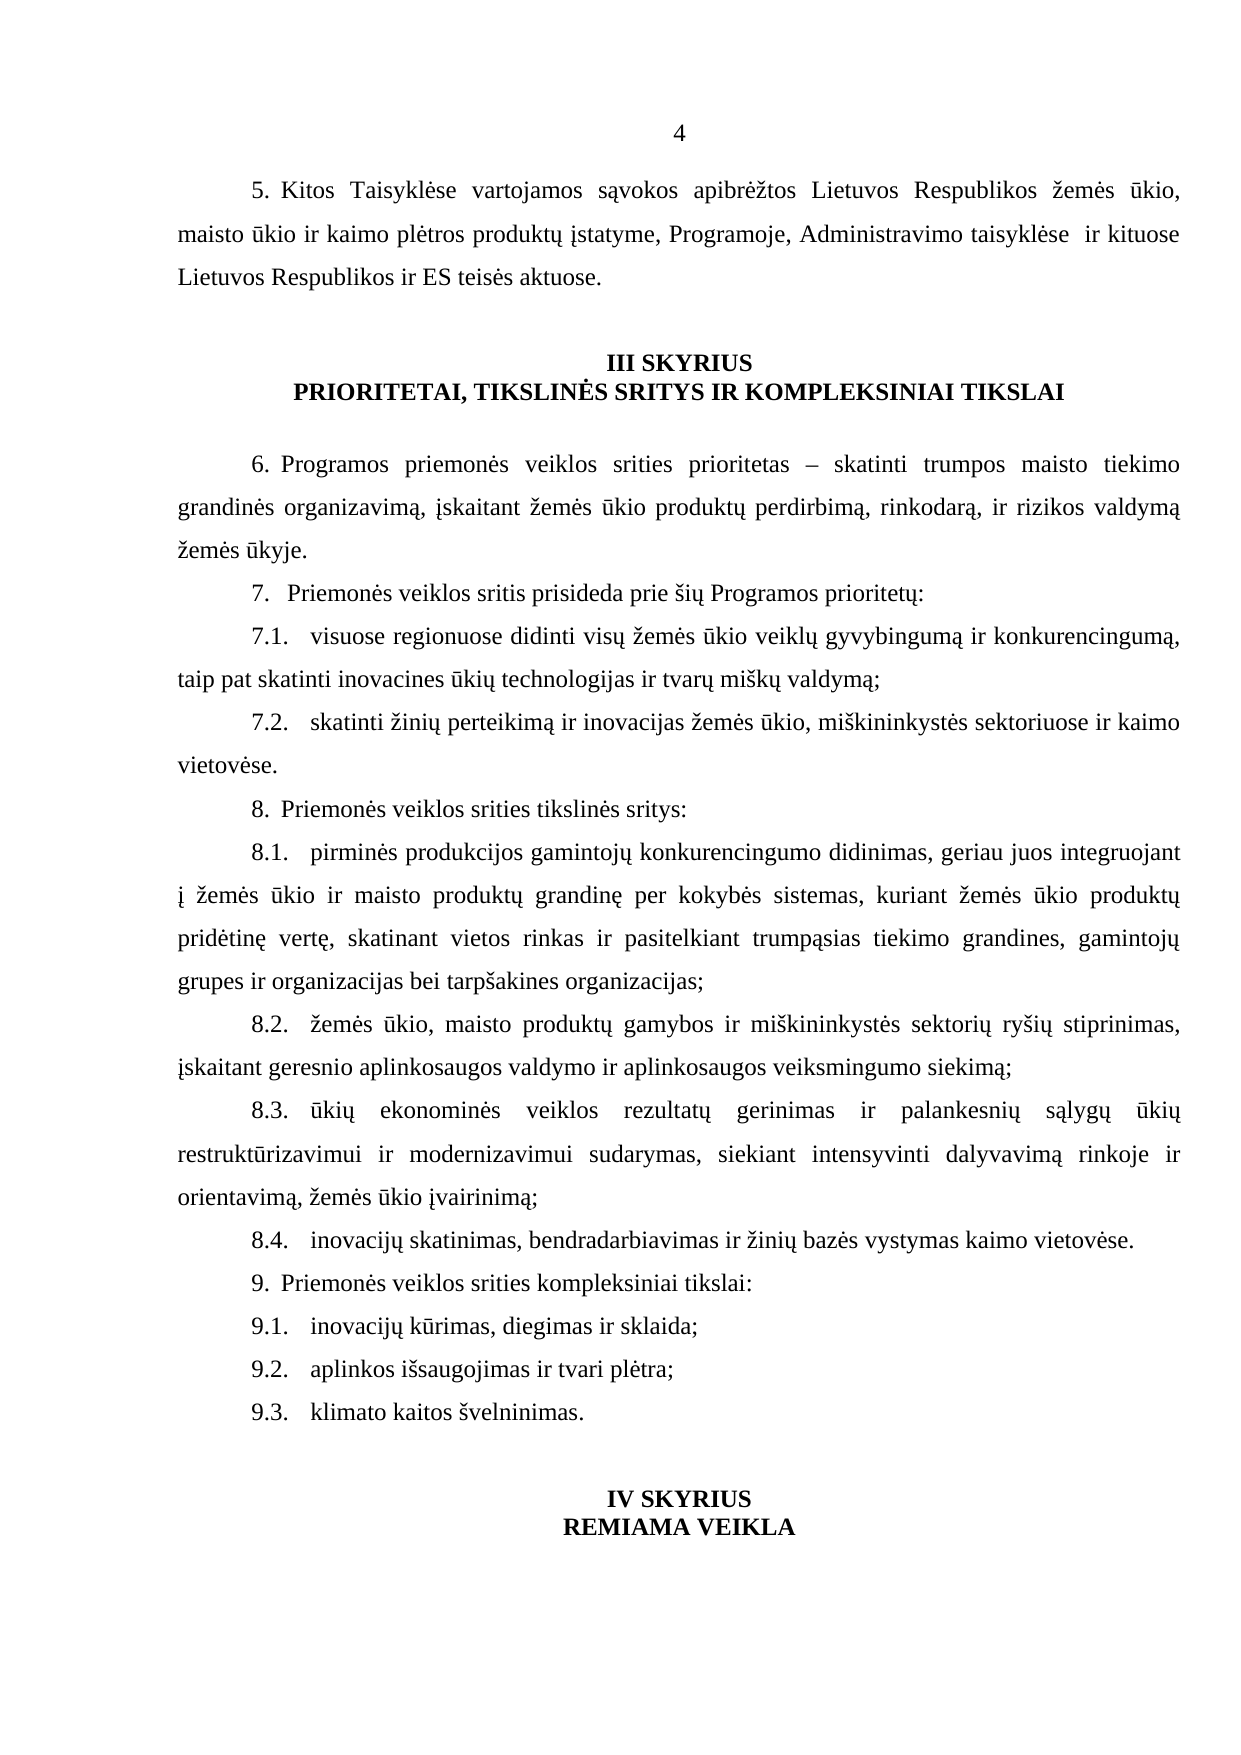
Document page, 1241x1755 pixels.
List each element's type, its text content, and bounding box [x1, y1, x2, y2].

text 5. Kitos Taisyklėse vartojamos sąvokos apibrėžtos Lietuvos Respublikos žemės ūkio, maisto ūkio ir kaimo plėtros produktų įstatyme, Programoje, Administravimo taisyklėse ir kituose Lietuvos Respublikos ir ES teisės aktuose. [177, 176, 1181, 291]
text REMIAMA VEIKLA [177, 1512, 1181, 1541]
text IV SKYRIUS [177, 1484, 1181, 1512]
text 8. Priemonės veiklos srities tikslinės sritys: [177, 794, 1181, 822]
text 9.2. aplinkos išsaugojimas ir tvari plėtra; [177, 1354, 1181, 1383]
text 9.3. klimato kaitos švelninimas. [177, 1397, 1181, 1426]
text 7.2. skatinti žinių perteikimą ir inovacijas žemės ūkio, miškininkystės sektoriuose ir kaimo vietovėse. [177, 707, 1181, 779]
text 7. Priemonės veiklos sritis prisideda prie šių Programos prioritetų: [177, 578, 1181, 607]
text PRIORITETAI, TIKSLINĖS SRITYS IR KOMPLEKSINIAI TIKSLAI [177, 377, 1181, 406]
text 9. Priemonės veiklos srities kompleksiniai tikslai: [177, 1268, 1181, 1297]
text 6. Programos priemonės veiklos srities prioritetas – skatinti trumpos maisto tiekimo grandinės organizavimą, įskaitant žemės ūkio produktų perdirbimą, rinkodarą, ir rizikos valdymą žemės ūkyje. [177, 449, 1181, 564]
text III SKYRIUS [177, 348, 1181, 377]
text 7.1. visuose regionuose didinti visų žemės ūkio veiklų gyvybingumą ir konkurencingumą, taip pat skatinti inovacines ūkių technologijas ir tvarų miškų valdymą; [177, 621, 1181, 693]
text 8.3. ūkių ekonominės veiklos rezultatų gerinimas ir palankesnių sąlygų ūkių restruktūrizavimui ir modernizavimui sudarymas, siekiant intensyvinti dalyvavimą rinkoje ir orientavimą, žemės ūkio įvairinimą; [177, 1096, 1181, 1211]
text 8.4. inovacijų skatinimas, bendradarbiavimas ir žinių bazės vystymas kaimo vietovėse. [177, 1225, 1181, 1254]
text 9.1. inovacijų kūrimas, diegimas ir sklaida; [177, 1311, 1181, 1340]
text 8.1. pirminės produkcijos gamintojų konkurencingumo didinimas, geriau juos integruojant į žemės ūkio ir maisto produktų grandinę per kokybės sistemas, kuriant žemės ūkio produktų pridėtinę vertę, skatinant vietos rinkas ir pasitelkiant trumpąsias tiekimo grandines, gamintojų grupes ir organizacijas bei tarpšakines organizacijas; [177, 837, 1181, 995]
text 8.2. žemės ūkio, maisto produktų gamybos ir miškininkystės sektorių ryšių stiprinimas, įskaitant geresnio aplinkosaugos valdymo ir aplinkosaugos veiksmingumo siekimą; [177, 1009, 1181, 1081]
